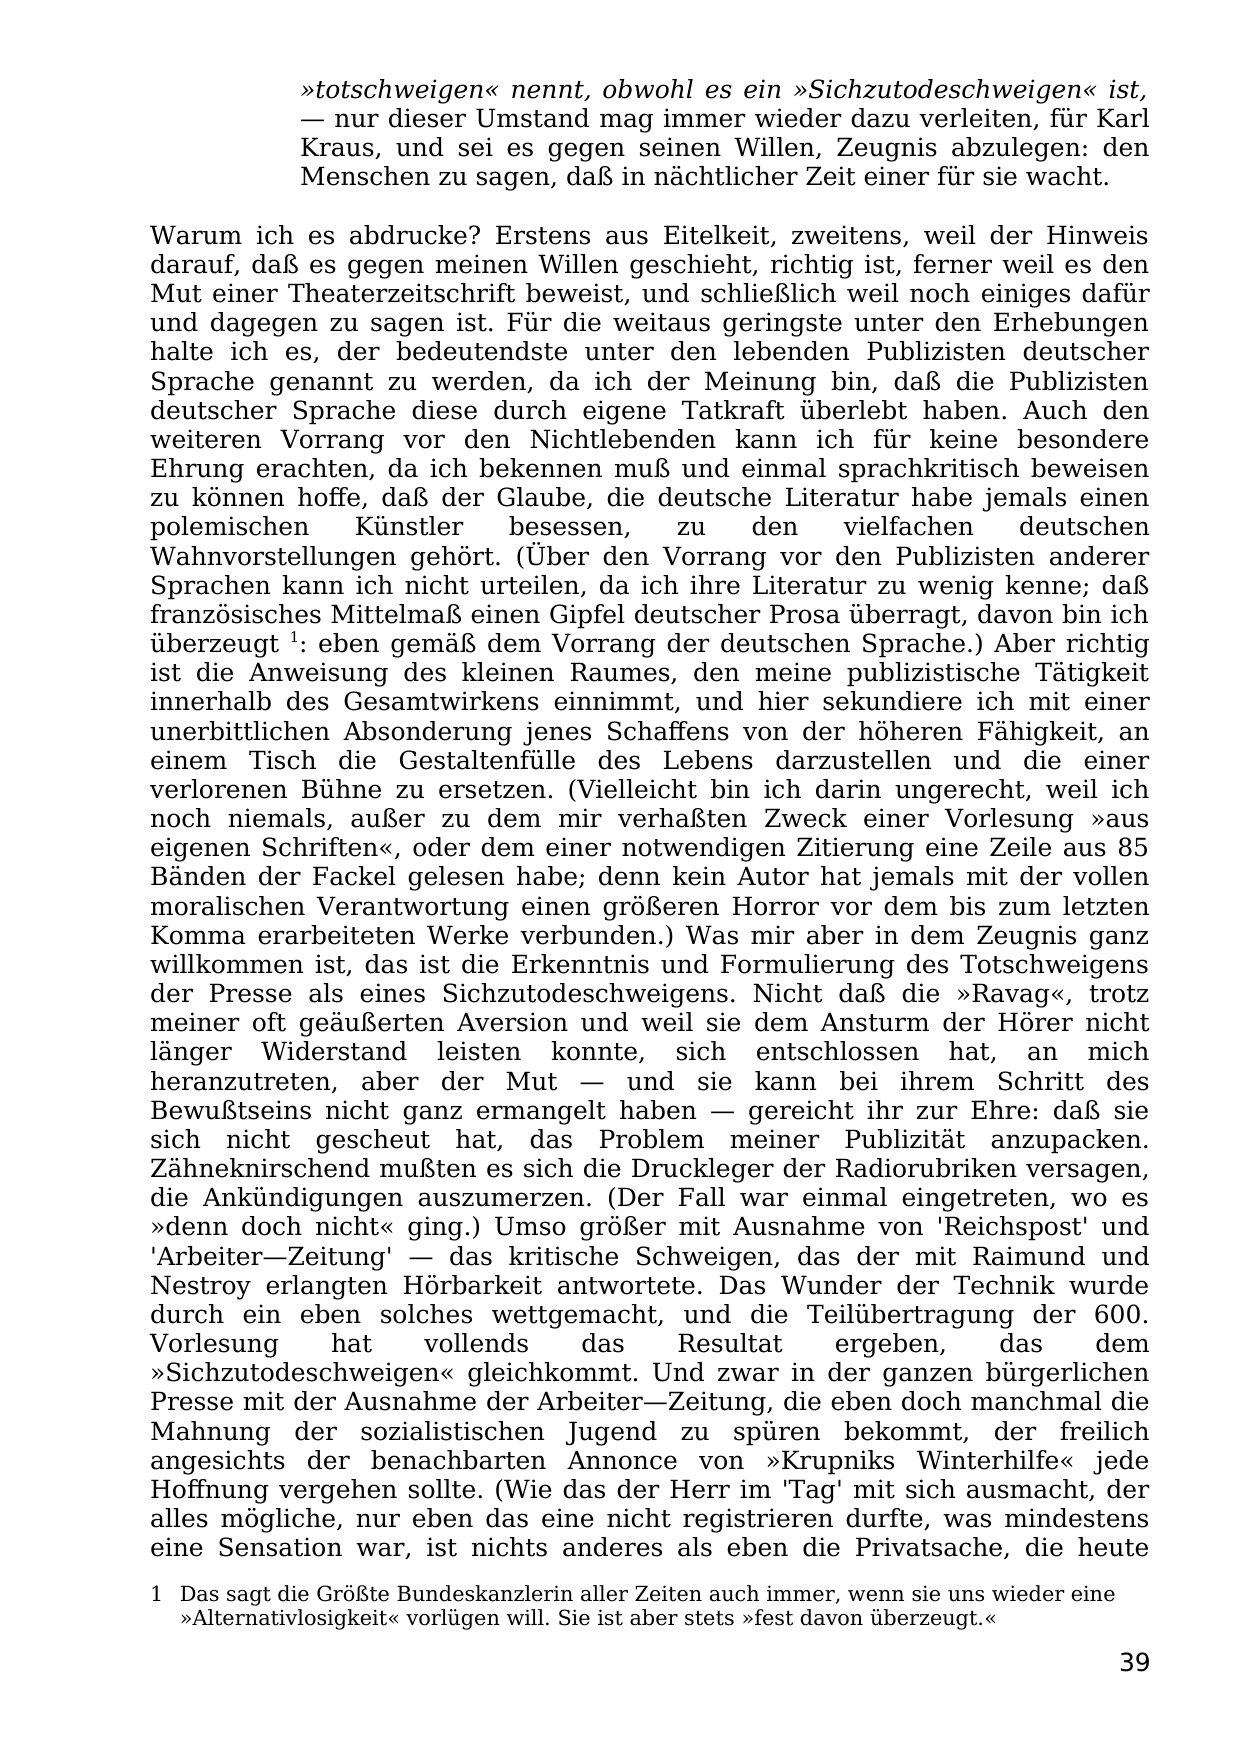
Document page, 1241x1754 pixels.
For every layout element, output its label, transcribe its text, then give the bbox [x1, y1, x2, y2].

text Das sagt die Größte Bundeskanzlerin aller Zeiten auch immer, wenn sie uns wieder eine »Alternativlosigkeit« vorlügen will. Sie ist aber stets »fest davon überzeugt.« [150, 1582, 1151, 1631]
text »totschweigen« nennt, obwohl es ein »Sichzutodeschweigen« ist, — nur dieser Umstand mag immer wieder dazu verleiten, für Karl Kraus, und sei es gegen seinen Willen, Zeugnis abzulegen: den Menschen zu sagen, daß in nächtlicher Zeit einer für sie wacht. [300, 75, 1151, 192]
text Warum ich es abdrucke? Erstens aus Eitelkeit, zweitens, weil der Hinweis darauf, daß es gegen meinen Willen geschieht, richtig ist, ferner weil es den Mut einer Theaterzeitschrift beweist, und schließlich weil noch einiges dafür und dagegen zu sagen ist. Für die weitaus geringste unter den Erhebungen halte ich es, der bedeutendste unter den lebenden Publizisten deutscher Sprache genannt zu werden, da ich der Meinung bin, daß die Publizisten deutscher Sprache diese durch eigene Tatkraft überlebt haben. Auch den weiteren Vorrang vor den Nichtlebenden kann ich für keine besondere Ehrung erachten, da ich bekennen muß und einmal sprachkritisch beweisen zu können hoffe, daß der Glaube, die deutsche Literatur habe jemals einen polemischen Künstler besessen, zu den vielfachen deutschen Wahnvorstellungen gehört. (Über den Vorrang vor den Publizisten anderer Sprachen kann ich nicht urteilen, da ich ihre Literatur zu wenig kenne; daß französisches Mittelmaß einen Gipfel deutscher Prosa überragt, davon bin ich überzeugt : eben gemäß dem Vorrang der deutschen Sprache.) Aber richtig ist die Anweisung des kleinen Raumes, den meine publizistische Tätigkeit innerhalb des Gesamtwirkens einnimmt, und hier sekundiere ich mit einer unerbittlichen Absonderung jenes Schaffens von der höheren Fähigkeit, an einem Tisch die Gestaltenfülle des Lebens darzustellen und die einer verlorenen Bühne zu ersetzen. (Vielleicht bin ich darin ungerecht, weil ich noch niemals, außer zu dem mir verhaßten Zweck einer Vorlesung »aus eigenen Schriften«, oder dem einer notwendigen Zitierung eine Zeile aus 85 Bänden der Fackel gelesen habe; denn kein Autor hat jemals mit der vollen moralischen Verantwortung einen größeren Horror vor dem bis zum letzten Komma erarbeiteten Werke verbunden.) Was mir aber in dem Zeugnis ganz willkommen ist, das ist die Erkenntnis und Formulierung des Totschweigens der Presse als eines Sichzutodeschweigens. Nicht daß die »Ravag«, trotz meiner oft geäußerten Aversion und weil sie dem Ansturm der Hörer nicht länger Widerstand leisten konnte, sich entschlossen hat, an mich heranzutreten, aber der Mut — und sie kann bei ihrem Schritt des Bewußtseins nicht ganz ermangelt haben — gereicht ihr zur Ehre: daß sie sich nicht gescheut hat, das Problem meiner Publizität anzupacken. Zähneknirschend mußten es sich die Druckleger der Radiorubriken versagen, die Ankündigungen auszumerzen. (Der Fall war einmal eingetreten, wo es »denn doch nicht« ging.) Umso größer mit Ausnahme von 'Reichspost' und 'Arbeiter—Zeitung' — das kritische Schweigen, das der mit Raimund und Nestroy erlangten Hörbarkeit antwortete. Das Wunder der Technik wurde durch ein eben solches wettgemacht, und die Teilübertragung der 600. Vorlesung hat vollends das Resultat ergeben, das dem »Sichzutodeschweigen« gleichkommt. Und zwar in der ganzen bürgerlichen Presse mit der Ausnahme der Arbeiter—Zeitung, die eben doch manchmal die Mahnung der sozialistischen Jugend zu spüren bekommt, der freilich angesichts der benachbarten Annonce von »Krupniks Winterhilfe« jede Hoffnung vergehen sollte. (Wie das der Herr im 'Tag' mit sich ausmacht, der alles mögliche, nur eben das eine nicht registrieren durfte, was mindestens eine Sensation war, ist nichts anderes als eben die Privatsache, die heute [150, 221, 1151, 1562]
